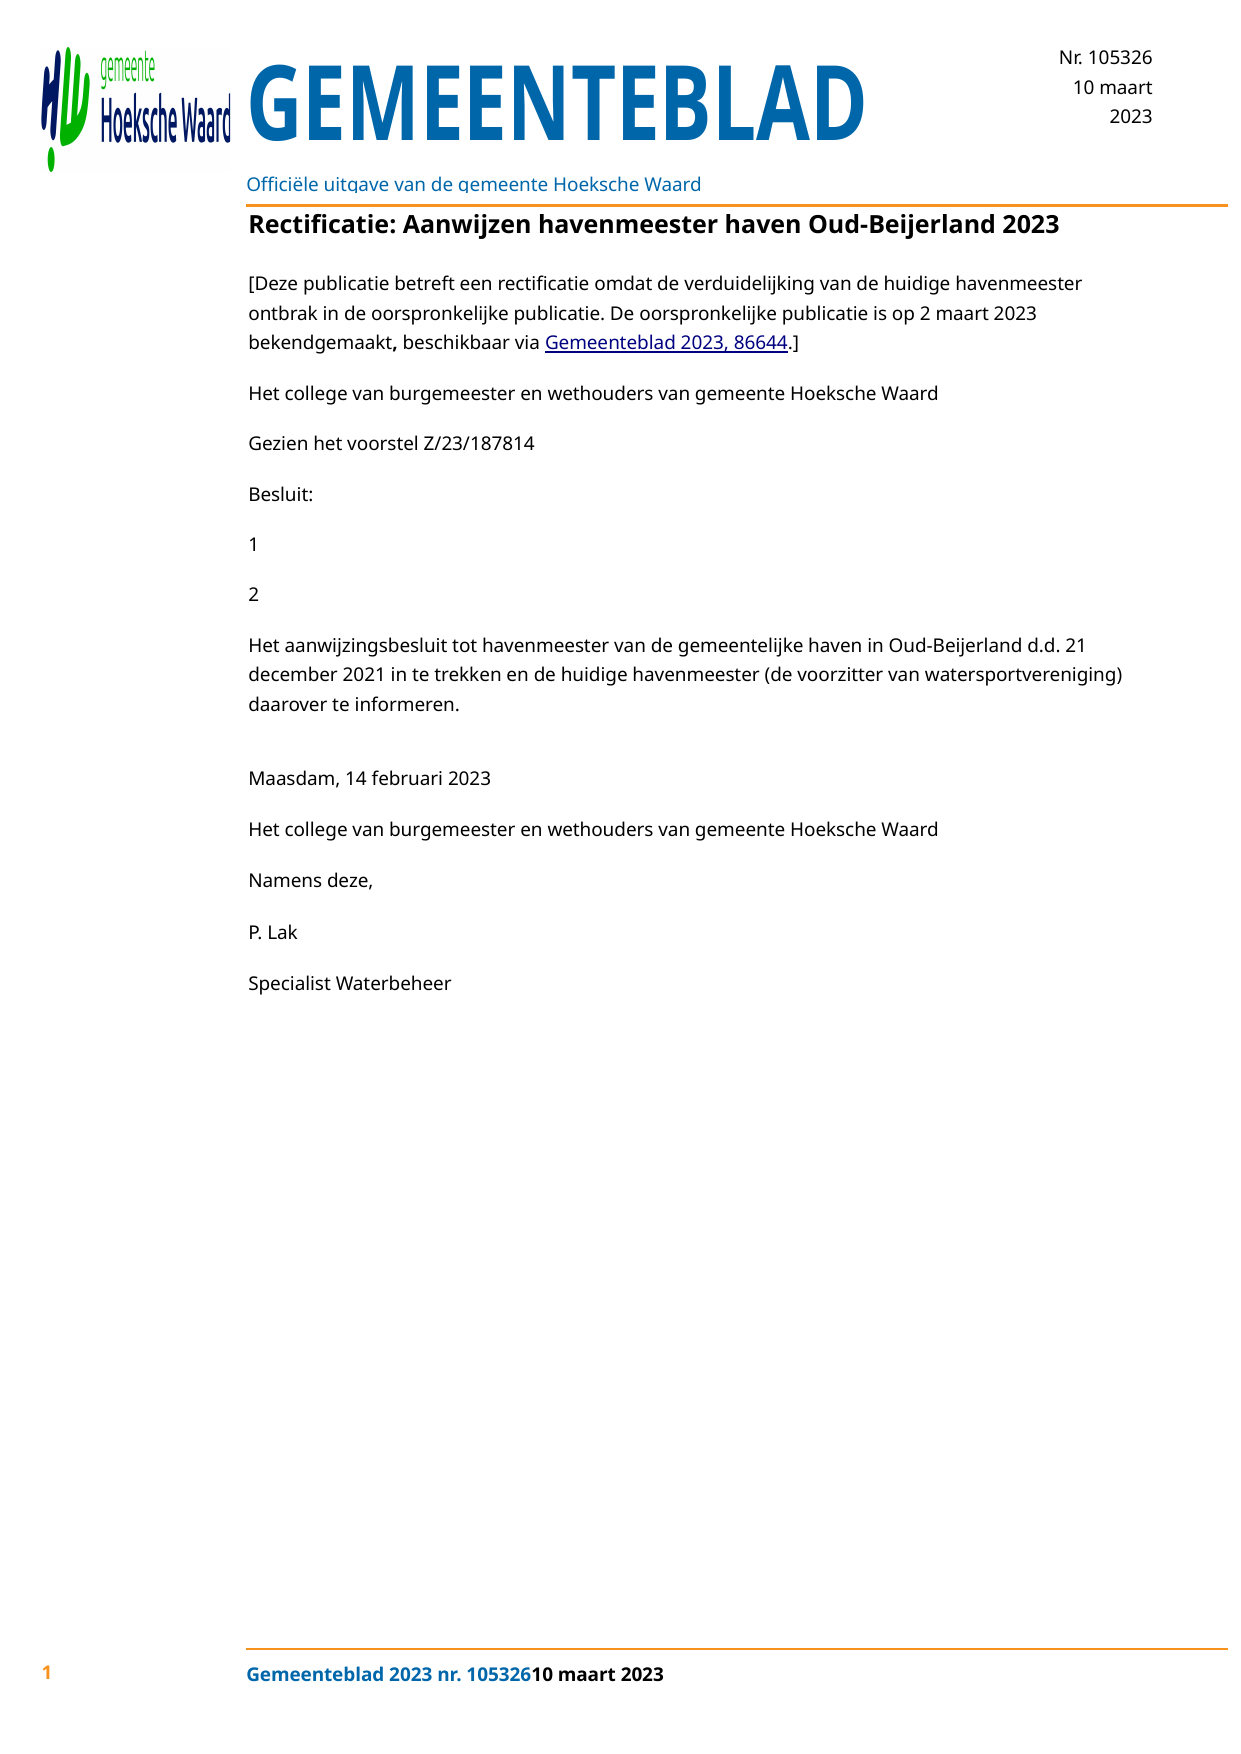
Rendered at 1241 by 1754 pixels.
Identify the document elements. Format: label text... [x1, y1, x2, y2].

text Gezien het voorstel Z/23/187814 [248, 430, 1152, 456]
text 2 [248, 582, 1152, 607]
text Rectificatie: Aanwijzen havenmeester haven Oud-Beijerland 2023 [248, 207, 1152, 241]
text Maasdam, 14 februari 2023 [248, 765, 1152, 790]
text 1 [248, 531, 1152, 557]
text Besluit: [248, 481, 1152, 506]
text Het college van burgemeester en wethouders van gemeente Hoeksche Waard [248, 380, 1152, 406]
text P. Lak [248, 919, 1152, 945]
text Het aanwijzingsbesluit tot havenmeester van de gemeentelijke haven in Oud-Beijerland d.d. 21 december 2021 in te trekken en de huidige havenmeester (de voorzitter van watersportvereniging) daarover te informeren. [248, 632, 1152, 717]
text [Deze publicatie betreft een rectificatie omdat de verduidelijking van de huidige havenmeester ontbrak in de oorspronkelijke publicatie. De oorspronkelijke publicatie is op 2 maart 2023 bekendgemaakt, beschikbaar via Gemeenteblad 2023, 86644.] [248, 270, 1152, 355]
text Namens deze, [248, 868, 1152, 893]
text Het college van burgemeester en wethouders van gemeente Hoeksche Waard [248, 816, 1152, 842]
picture [41, 47, 231, 172]
text Specialist Waterbeheer [248, 971, 1152, 996]
